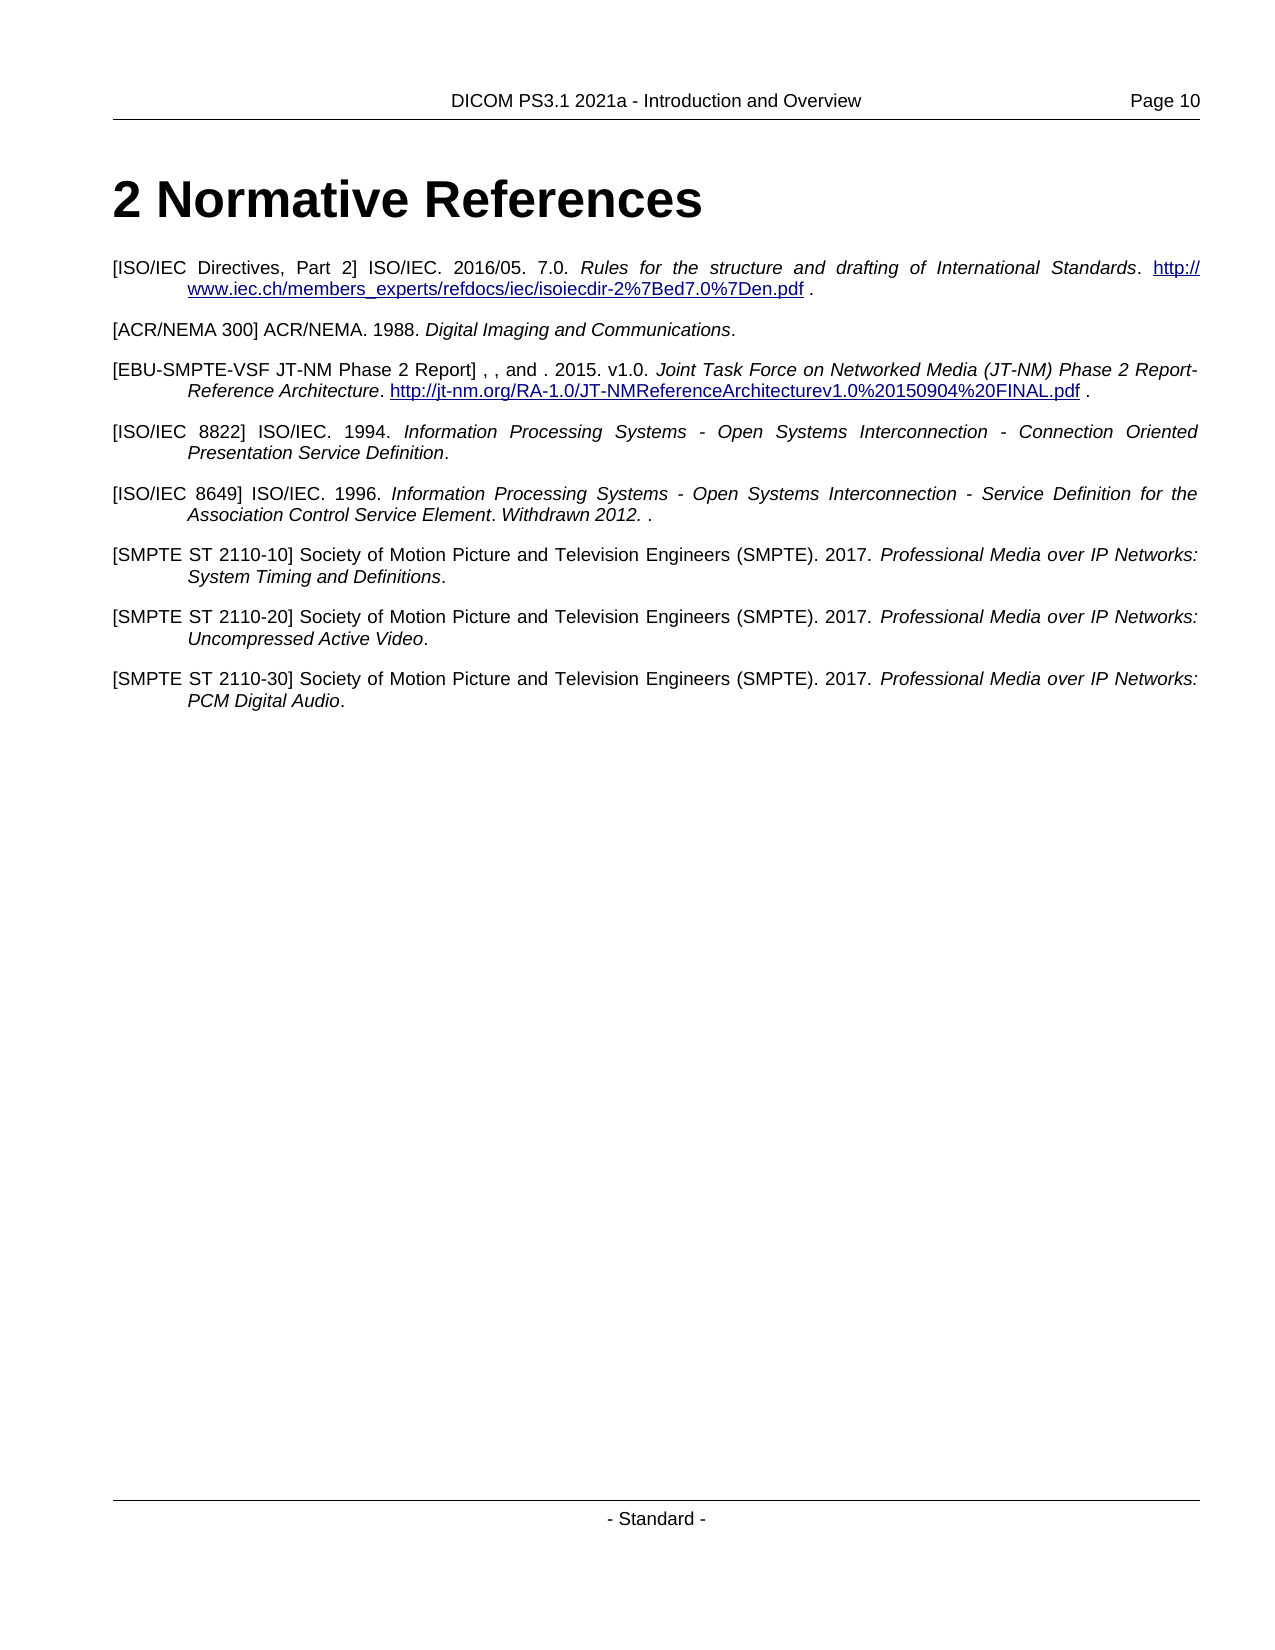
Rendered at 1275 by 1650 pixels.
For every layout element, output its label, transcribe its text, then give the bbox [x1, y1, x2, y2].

text 2 Normative References [112, 169, 1200, 228]
text [ISO/IEC 8649] ISO/IEC. 1996. Information Processing Systems - Open Systems Interconnection - Service Definition for the Association Control Service Element. Withdrawn 2012. . [112, 482, 1200, 526]
text [ACR/NEMA 300] ACR/NEMA. 1988. Digital Imaging and Communications. [112, 318, 1200, 340]
text [ISO/IEC Directives, Part 2] ISO/IEC. 2016/05. 7.0. Rules for the structure and drafting of International Standards. http://​www.iec.ch/​members_experts/​refdocs/​iec/​isoiecdir-2%7Bed7.0%7Den.pdf . [112, 256, 1200, 299]
text [SMPTE ST 2110-10] Society of Motion Picture and Television Engineers (SMPTE). 2017. Professional Media over IP Networks: System Timing and Definitions. [112, 544, 1200, 587]
text [SMPTE ST 2110-30] Society of Motion Picture and Television Engineers (SMPTE). 2017. Professional Media over IP Networks: PCM Digital Audio. [112, 668, 1200, 711]
text [ISO/IEC 8822] ISO/IEC. 1994. Information Processing Systems - Open Systems Interconnection - Connection Oriented Presentation Service Definition. [112, 421, 1200, 464]
text [SMPTE ST 2110-20] Society of Motion Picture and Television Engineers (SMPTE). 2017. Professional Media over IP Networks: Uncompressed Active Video. [112, 606, 1200, 649]
text [EBU-SMPTE-VSF JT-NM Phase 2 Report] , , and . 2015. v1.0. Joint Task Force on Networked Media (JT-NM) Phase 2 Report- Reference Architecture. http://​jt-nm.org/​RA-1.0/​JT-NMReferenceArchitecturev1.0%20150904%20FINAL.pdf . [112, 359, 1200, 402]
